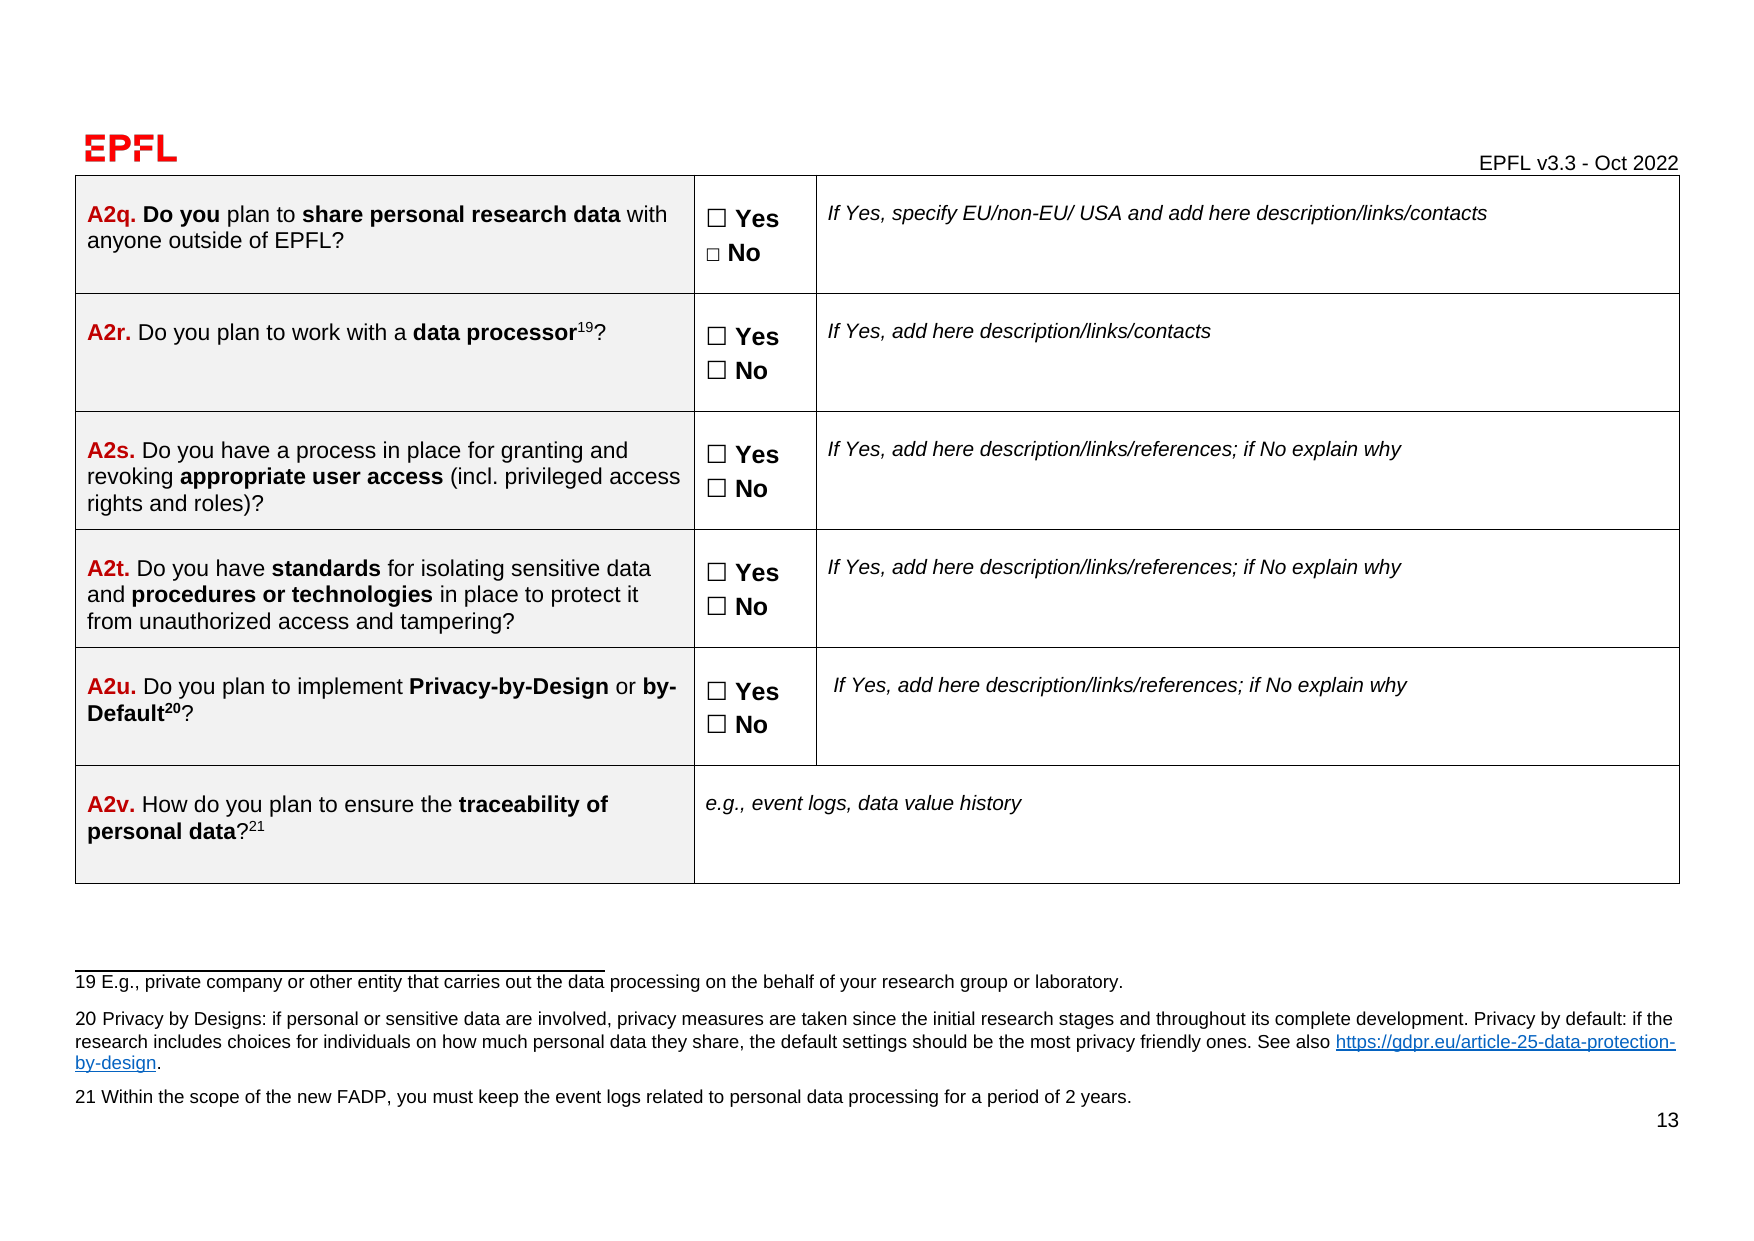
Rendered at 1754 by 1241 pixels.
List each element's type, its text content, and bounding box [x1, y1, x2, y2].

table_cell A2v. How do you plan to ensure the traceability of personal data? [76, 766, 694, 883]
table_cell A2s. Do you have a process in place for granting and revoking appropriate user access (incl. privileged access rights and roles)? [76, 412, 694, 529]
table_cell A2q. Do you plan to share personal research data with anyone outside of EPFL? [76, 176, 694, 293]
table_cell If Yes, add here description/links/references; if No explain why [817, 648, 1679, 765]
table_cell If Yes, add here description/links/references; if No explain why [817, 412, 1679, 529]
table_cell e.g., event logs, data value history [695, 766, 1679, 883]
table_cell ☐ Yes ☐ No [695, 176, 816, 293]
table_cell ☐ Yes ☐ No [695, 648, 816, 765]
table_cell ☐ Yes ☐ No [695, 530, 816, 647]
table_cell A2t. Do you have standards for isolating sensitive data and procedures or technologies in place to protect it from unauthorized access and tampering? [76, 530, 694, 647]
table_cell ☐ Yes ☐ No [695, 294, 816, 411]
table_cell A2u. Do you plan to implement Privacy-by-Design or by-Default? [76, 648, 694, 765]
table_cell If Yes, specify EU/non-EU/ USA and add here description/links/contacts [817, 176, 1679, 293]
table_cell If Yes, add here description/links/references; if No explain why [817, 530, 1679, 647]
table_cell A2r. Do you plan to work with a data processor? [76, 294, 694, 411]
table_cell ☐ Yes ☐ No [695, 412, 816, 529]
table_cell If Yes, add here description/links/contacts [817, 294, 1679, 411]
